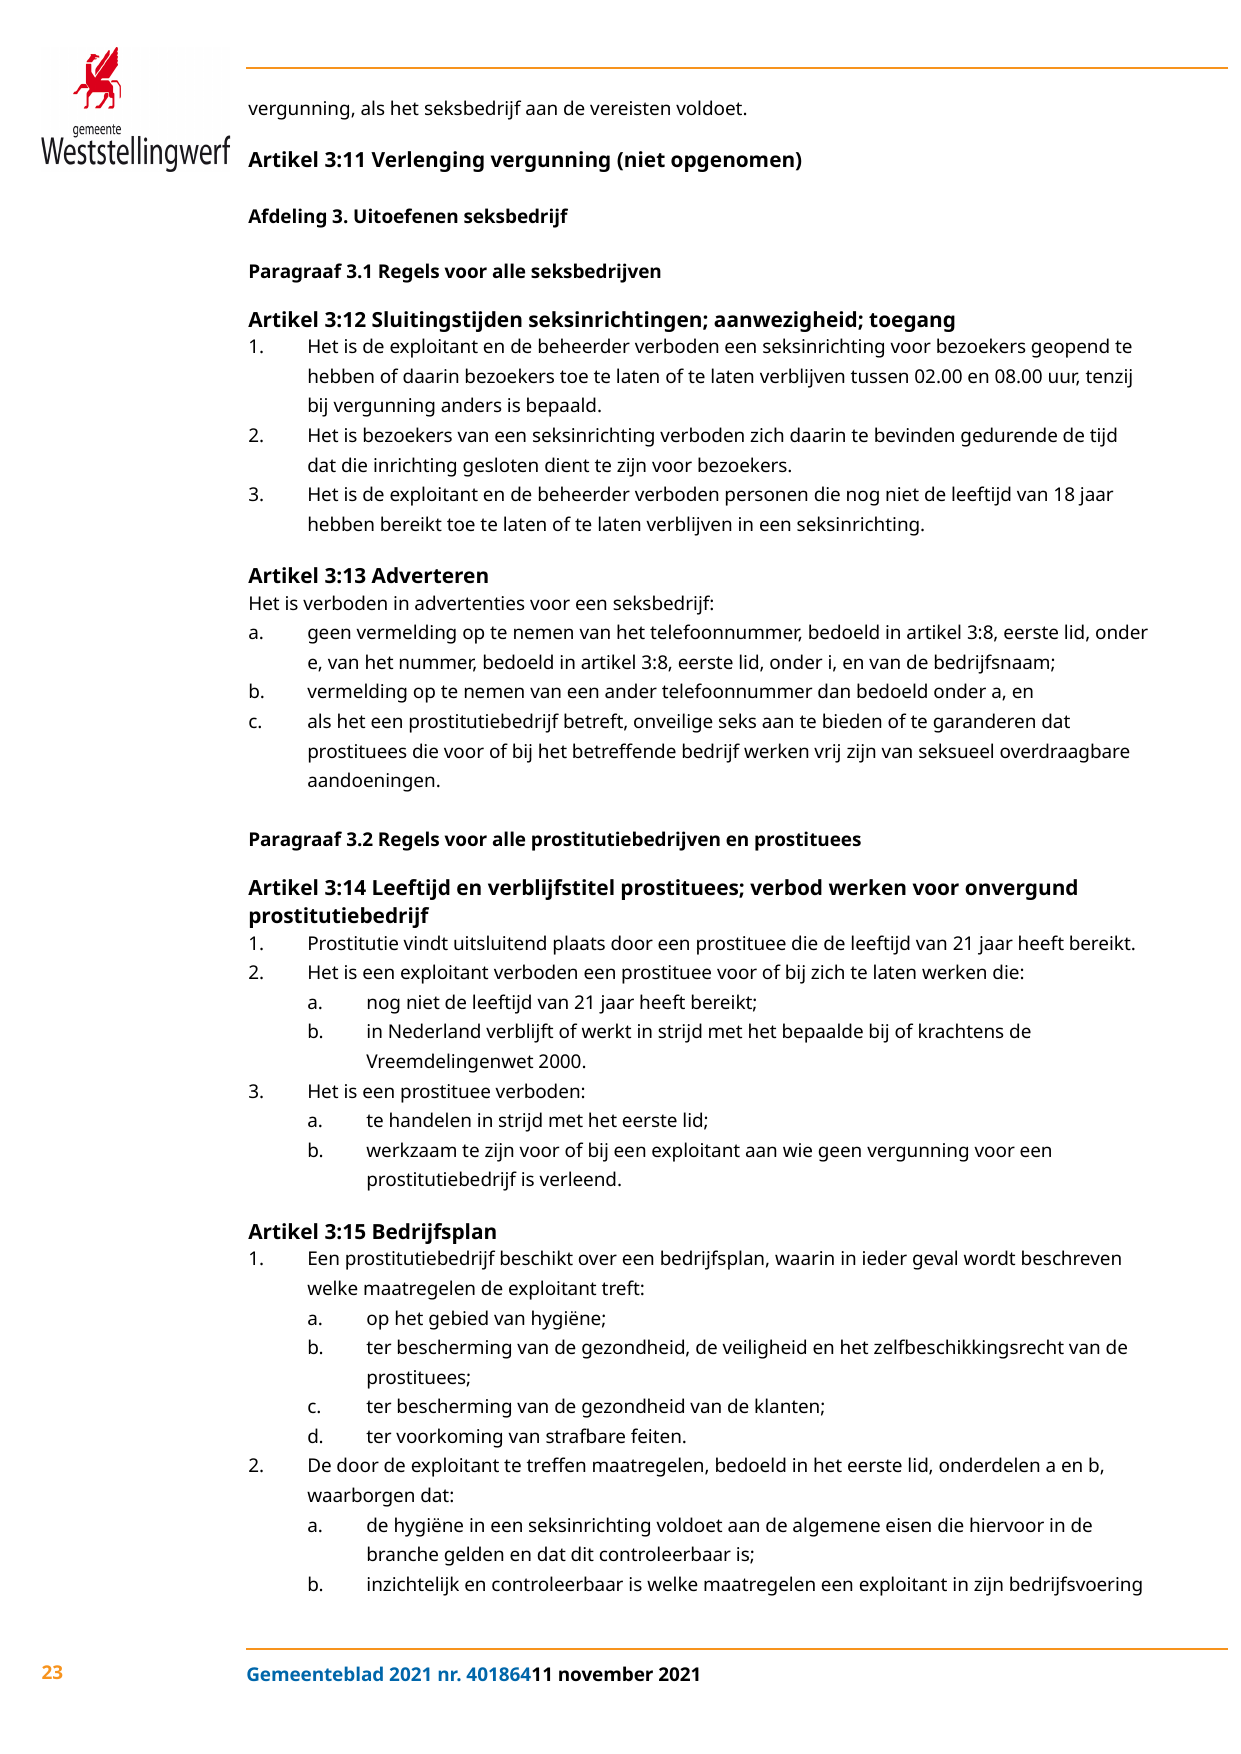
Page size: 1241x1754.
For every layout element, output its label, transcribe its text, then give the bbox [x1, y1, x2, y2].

text Artikel 3:15 Bedrijfsplan [248, 1217, 1152, 1246]
text Artikel 3:11 Verlenging vergunning (niet opgenomen) [248, 145, 1152, 174]
text Afdeling 3. Uitoefenen seksbedrijf [248, 203, 1152, 229]
text Artikel 3:12 Sluitingstijden seksinrichtingen; aanwezigheid; toegang [248, 305, 1152, 333]
list Het is de exploitant en de beheerder verboden een seksinrichting voor bezoekers geopend te hebben of daarin bezoekers toe te laten of te laten verblijven tussen 02.00 en 08.00 uur, tenzij bij vergunning anders is bepaald. [248, 333, 1152, 418]
text Artikel 3:14 Leeftijd en verblijfstitel prostituees; verbod werken voor onvergund prostitutiebedrijf [248, 873, 1152, 930]
list werkzaam te zijn voor of bij een exploitant aan wie geen vergunning voor een prostitutiebedrijf is verleend. [307, 1137, 1152, 1192]
list nog niet de leeftijd van 21 jaar heeft bereikt; [307, 989, 1152, 1015]
list te handelen in strijd met het eerste lid; [307, 1107, 1152, 1133]
list Prostitutie vindt uitsluitend plaats door een prostituee die de leeftijd van 21 jaar heeft bereikt. [248, 930, 1152, 956]
text vergunning, als het seksbedrijf aan de vereisten voldoet. [248, 95, 1152, 121]
list inzichtelijk en controleerbaar is welke maatregelen een exploitant in zijn bedrijfsvoering [307, 1571, 1152, 1597]
list Het is de exploitant en de beheerder verboden personen die nog niet de leeftijd van 18 jaar hebben bereikt toe te laten of te laten verblijven in een seksinrichting. [248, 481, 1152, 537]
list ter bescherming van de gezondheid van de klanten; [307, 1393, 1152, 1419]
picture [41, 47, 231, 172]
list als het een prostitutiebedrijf betreft, onveilige seks aan te bieden of te garanderen dat prostituees die voor of bij het betreffende bedrijf werken vrij zijn van seksueel overdraagbare aandoeningen. [248, 708, 1152, 793]
text Paragraaf 3.1 Regels voor alle seksbedrijven [248, 258, 1152, 284]
list op het gebied van hygiëne; [307, 1305, 1152, 1330]
list vermelding op te nemen van een ander telefoonnummer dan bedoeld onder a, en [248, 679, 1152, 704]
list geen vermelding op te nemen van het telefoonnummer, bedoeld in artikel 3:8, eerste lid, onder e, van het nummer, bedoeld in artikel 3:8, eerste lid, onder i, en van de bedrijfsnaam; [248, 619, 1152, 675]
list Het is een exploitant verboden een prostituee voor of bij zich te laten werken die: [248, 959, 1152, 985]
text Het is verboden in advertenties voor een seksbedrijf: [248, 590, 1152, 616]
list ter voorkoming van strafbare feiten. [307, 1423, 1152, 1449]
list ter bescherming van de gezondheid, de veiligheid en het zelfbeschikkingsrecht van de prostituees; [307, 1334, 1152, 1389]
list Het is bezoekers van een seksinrichting verboden zich daarin te bevinden gedurende de tijd dat die inrichting gesloten dient te zijn voor bezoekers. [248, 422, 1152, 478]
text Paragraaf 3.2 Regels voor alle prostitutiebedrijven en prostituees [248, 827, 1152, 852]
list Een prostitutiebedrijf beschikt over een bedrijfsplan, waarin in ieder geval wordt beschreven welke maatregelen de exploitant treft: [248, 1246, 1152, 1301]
list in Nederland verblijft of werkt in strijd met het bepaalde bij of krachtens de Vreemdelingenwet 2000. [307, 1019, 1152, 1074]
text Artikel 3:13 Adverteren [248, 561, 1152, 590]
list Het is een prostituee verboden: [248, 1078, 1152, 1104]
list de hygiëne in een seksinrichting voldoet aan de algemene eisen die hiervoor in de branche gelden en dat dit controleerbaar is; [307, 1512, 1152, 1567]
list De door de exploitant te treffen maatregelen, bedoeld in het eerste lid, onderdelen a en b, waarborgen dat: [248, 1453, 1152, 1508]
